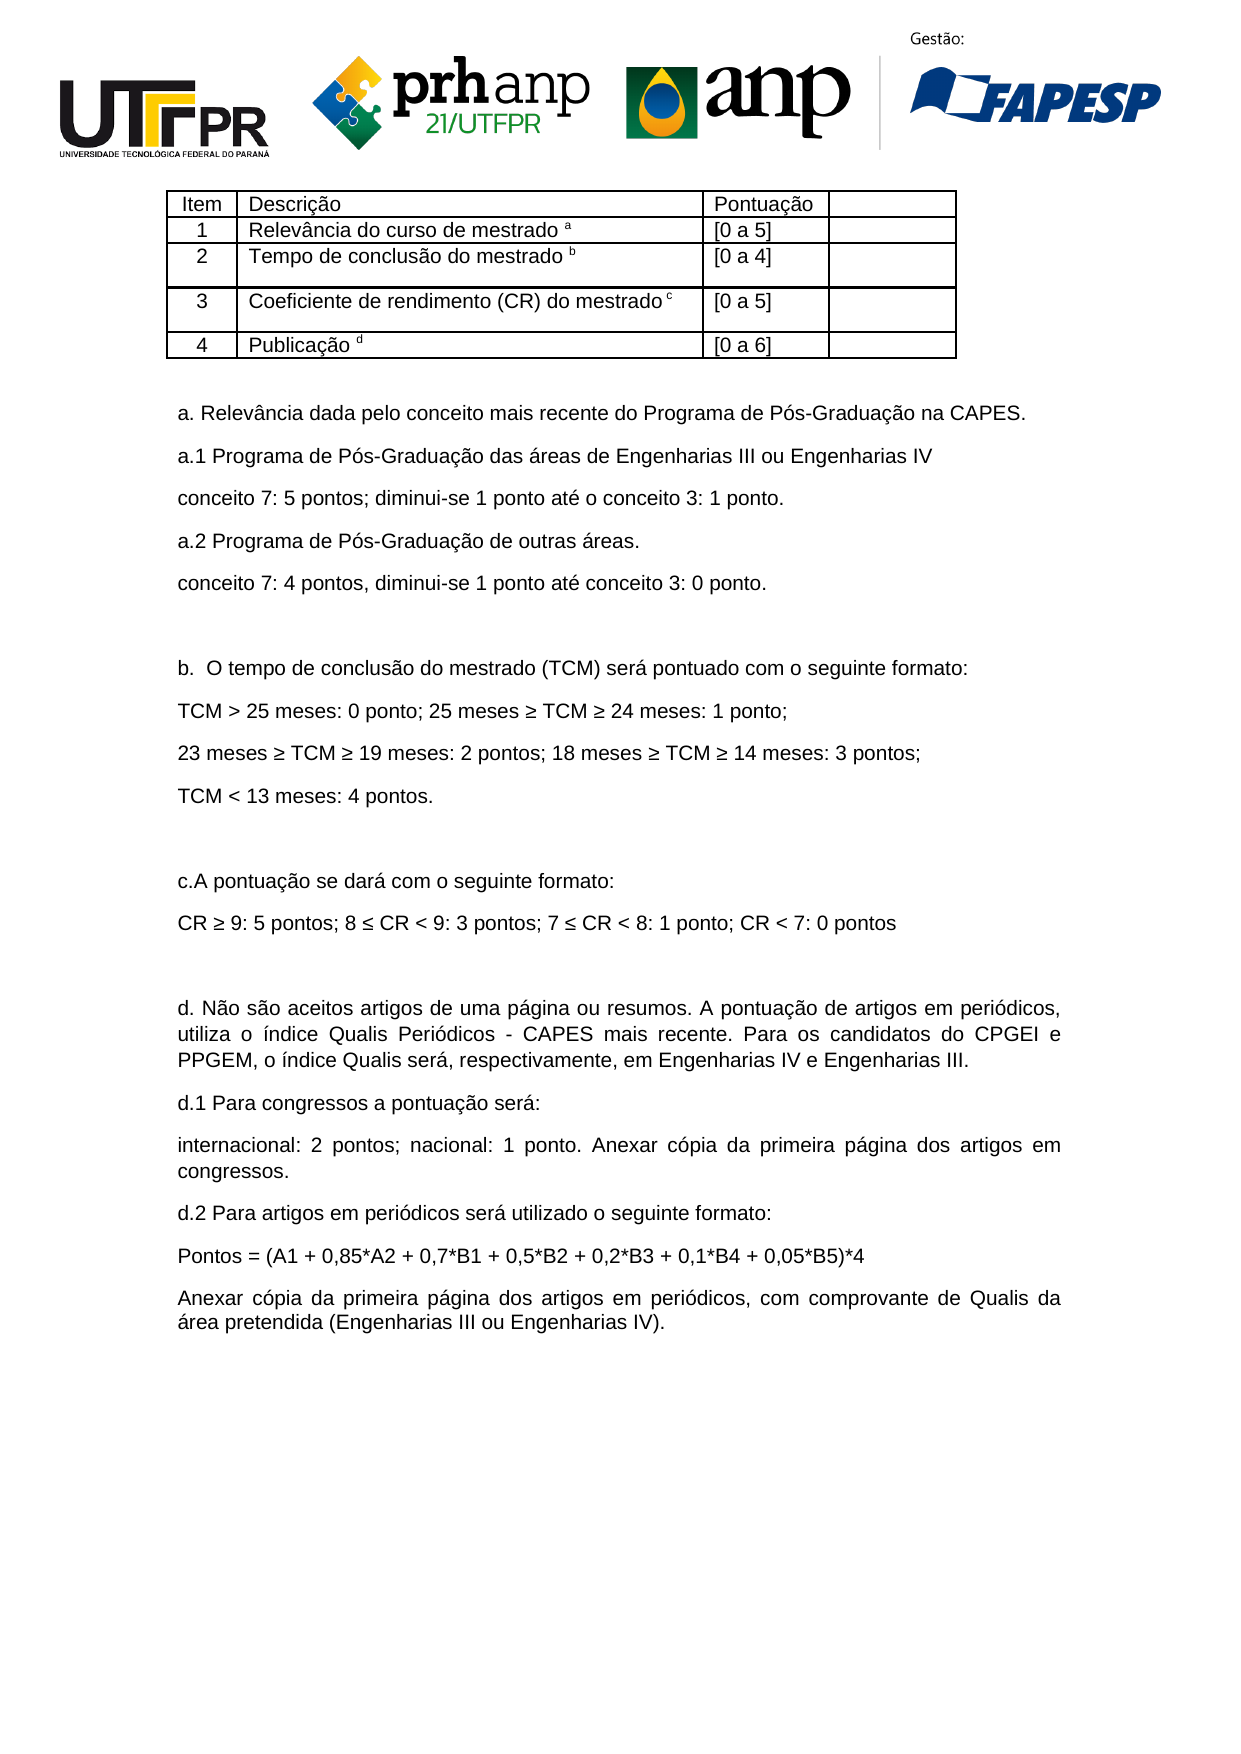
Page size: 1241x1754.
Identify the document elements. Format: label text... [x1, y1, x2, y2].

table_cell [0 a 5] [704, 289, 828, 331]
text d.1 Para congressos a pontuação será: [177, 1090, 1063, 1114]
text a.2 Programa de Pós-Graduação de outras áreas. [177, 529, 1063, 553]
table_cell [0 a 4] [704, 244, 828, 286]
text Anexar cópia da primeira página dos artigos em periódicos, com comprovante de Qualis da área pretendida (Engenharias III ou Engenharias IV). [177, 1286, 1063, 1334]
table_cell Relevância do curso de mestrado a [238, 218, 702, 242]
table_cell 1 [168, 218, 236, 242]
table_cell [830, 333, 955, 357]
table_cell Tempo de conclusão do mestrado b [238, 244, 702, 286]
text c.A pontuação se dará com o seguinte formato: [177, 869, 1063, 893]
table_header [830, 192, 955, 216]
table_cell [830, 289, 955, 331]
picture [58, 76, 271, 161]
picture [293, 29, 1180, 177]
table_cell 2 [168, 244, 236, 286]
table_header Descrição [238, 192, 702, 216]
table_cell [0 a 5] [704, 218, 828, 242]
text 23 meses ≥ TCM ≥ 19 meses: 2 pontos; 18 meses ≥ TCM ≥ 14 meses: 3 pontos; [177, 741, 1063, 765]
text b. O tempo de conclusão do mestrado (TCM) será pontuado com o seguinte formato: [177, 656, 1063, 680]
text Pontos = (A1 + 0,85*A2 + 0,7*B1 + 0,5*B2 + 0,2*B3 + 0,1*B4 + 0,05*B5)*4 [177, 1244, 1063, 1268]
text TCM > 25 meses: 0 ponto; 25 meses ≥ TCM ≥ 24 meses: 1 ponto; [177, 699, 1063, 723]
text conceito 7: 4 pontos, diminui-se 1 ponto até conceito 3: 0 ponto. [177, 571, 1063, 595]
table_header Pontuação [704, 192, 828, 216]
table_cell [0 a 6] [704, 333, 828, 357]
text CR ≥ 9: 5 pontos; 8 ≤ CR < 9: 3 pontos; 7 ≤ CR < 8: 1 ponto; CR < 7: 0 pontos [177, 911, 1063, 935]
table_cell 4 [168, 333, 236, 357]
text a. Relevância dada pelo conceito mais recente do Programa de Pós-Graduação na CAPES. [177, 401, 1063, 425]
text d.2 Para artigos em periódicos será utilizado o seguinte formato: [177, 1201, 1063, 1225]
text conceito 7: 5 pontos; diminui-se 1 ponto até o conceito 3: 1 ponto. [177, 486, 1063, 510]
table_cell [830, 244, 955, 286]
text internacional: 2 pontos; nacional: 1 ponto. Anexar cópia da primeira página dos artigos em congressos. [177, 1133, 1063, 1183]
table_cell Coeficiente de rendimento (CR) do mestrado c [238, 289, 702, 331]
table_header Item [168, 192, 236, 216]
text d. Não são aceitos artigos de uma página ou resumos. A pontuação de artigos em periódicos, utiliza o índice Qualis Periódicos - CAPES mais recente. Para os candidatos do CPGEI e PPGEM, o índice Qualis será, respectivamente, em Engenharias IV e Engenharias III. [177, 996, 1063, 1072]
table_cell [830, 218, 955, 242]
table_cell 3 [168, 289, 236, 331]
text a.1 Programa de Pós-Graduação das áreas de Engenharias III ou Engenharias IV [177, 444, 1063, 468]
text TCM < 13 meses: 4 pontos. [177, 784, 1063, 808]
table_cell Publicação d [238, 333, 702, 357]
